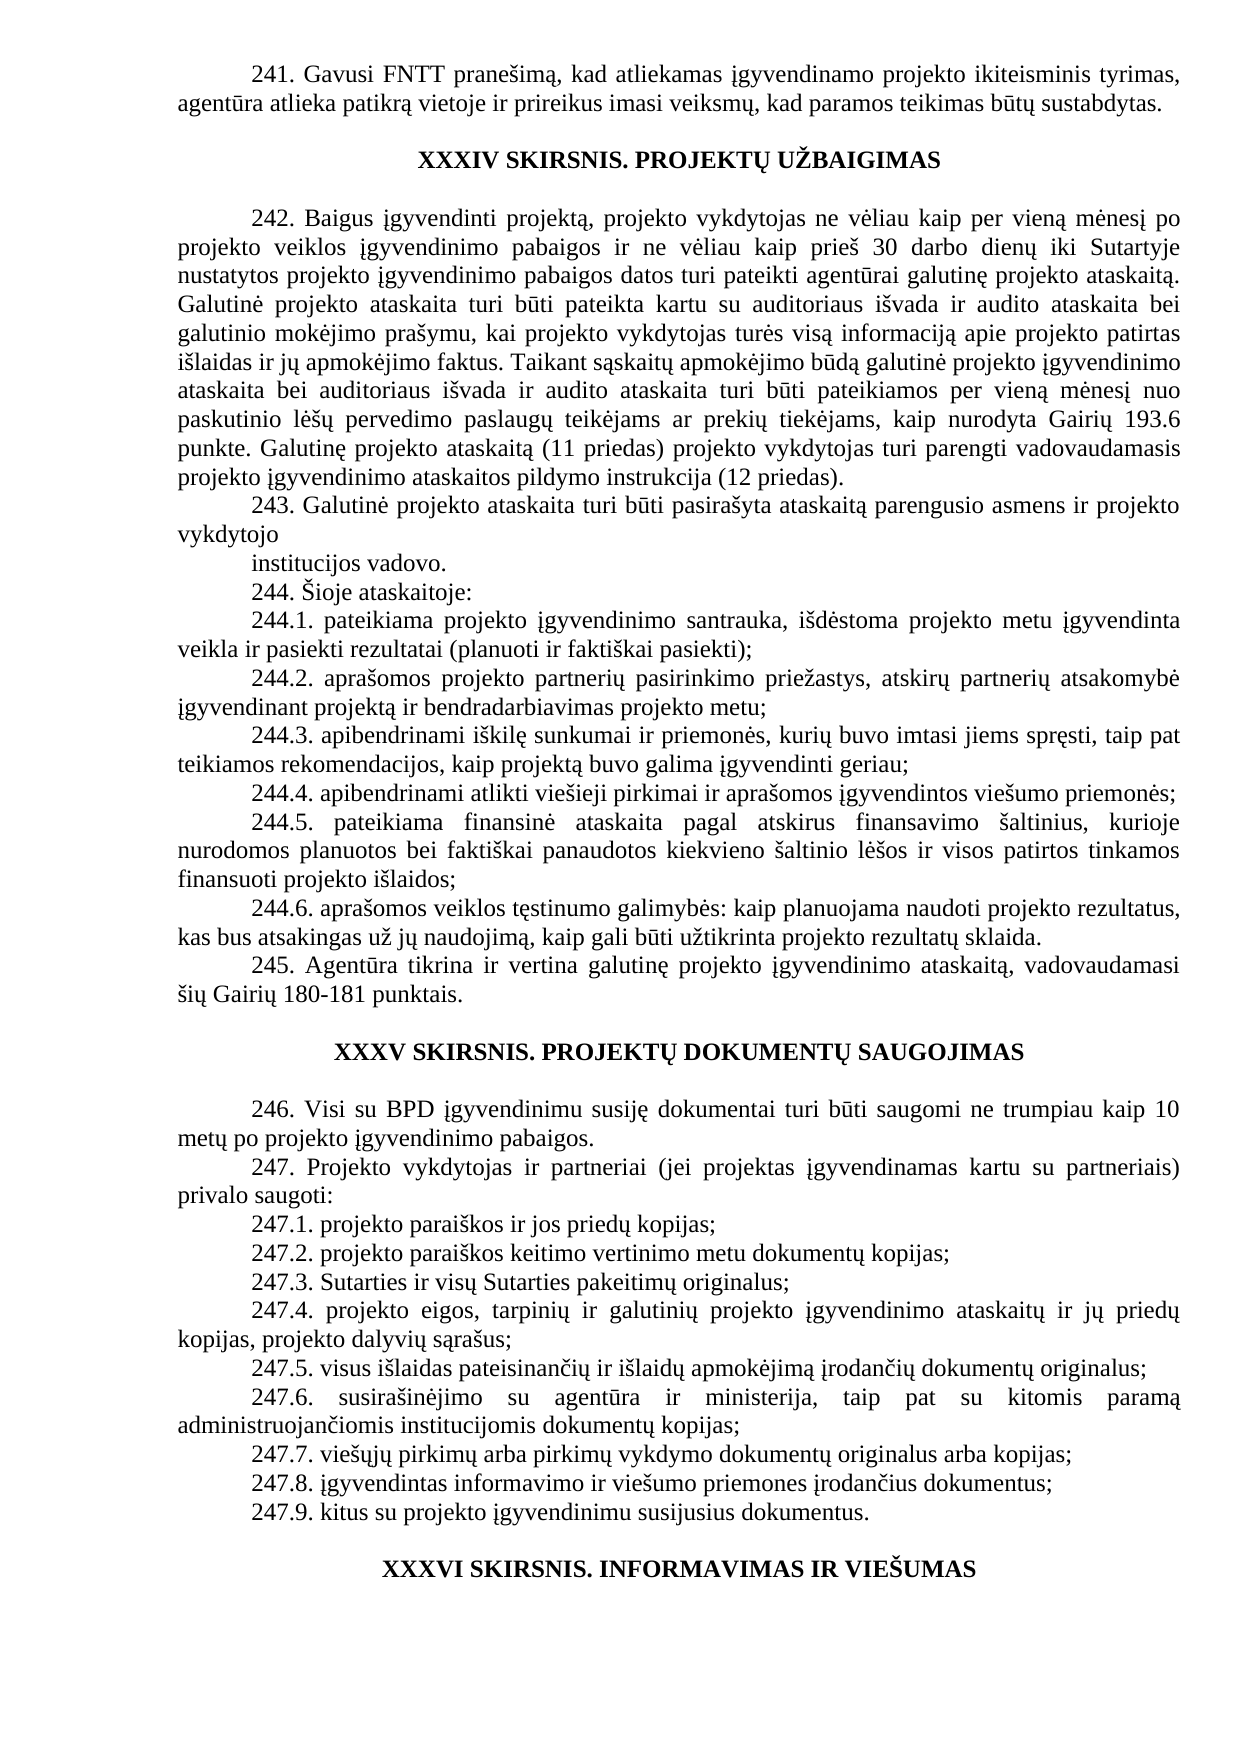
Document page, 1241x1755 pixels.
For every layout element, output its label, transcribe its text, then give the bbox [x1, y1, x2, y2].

text 244.6. aprašomos veiklos tęstinumo galimybės: kaip planuojama naudoti projekto rezultatus, kas bus atsakingas už jų naudojimą, kaip gali būti užtikrinta projekto rezultatų sklaida. [177, 893, 1181, 950]
text 244.1. pateikiama projekto įgyvendinimo santrauka, išdėstoma projekto metu įgyvendinta veikla ir pasiekti rezultatai (planuoti ir faktiškai pasiekti); [177, 605, 1181, 663]
text 247.5. visus išlaidas pateisinančių ir išlaidų apmokėjimą įrodančių dokumentų originalus; [177, 1353, 1181, 1382]
text 247.1. projekto paraiškos ir jos priedų kopijas; [177, 1209, 1181, 1238]
text 247.9. kitus su projekto įgyvendinimu susijusius dokumentus. [177, 1497, 1181, 1525]
text 247. Projekto vykdytojas ir partneriai (jei projektas įgyvendinamas kartu su partneriais) privalo saugoti: [177, 1152, 1181, 1209]
text XXXIV SKIRSNIS. PROJEKTŲ UŽBAIGIMAS [177, 145, 1181, 174]
text institucijos vadovo. [177, 548, 1181, 577]
text 244.4. apibendrinami atlikti viešieji pirkimai ir aprašomos įgyvendintos viešumo priemonės; [177, 778, 1181, 807]
text XXXV SKIRSNIS. PROJEKTŲ DOKUMENTŲ SAUGOJIMAS [177, 1037, 1181, 1065]
text 246. Visi su BPD įgyvendinimu susiję dokumentai turi būti saugomi ne trumpiau kaip 10 metų po projekto įgyvendinimo pabaigos. [177, 1094, 1181, 1152]
text 244.3. apibendrinami iškilę sunkumai ir priemonės, kurių buvo imtasi jiems spręsti, taip pat teikiamos rekomendacijos, kaip projektą buvo galima įgyvendinti geriau; [177, 720, 1181, 778]
text 245. Agentūra tikrina ir vertina galutinę projekto įgyvendinimo ataskaitą, vadovaudamasi šių Gairių 180-181 punktais. [177, 950, 1181, 1008]
text 242. Baigus įgyvendinti projektą, projekto vykdytojas ne vėliau kaip per vieną mėnesį po projekto veiklos įgyvendinimo pabaigos ir ne vėliau kaip prieš 30 darbo dienų iki Sutartyje nustatytos projekto įgyvendinimo pabaigos datos turi pateikti agentūrai galutinę projekto ataskaitą. Galutinė projekto ataskaita turi būti pateikta kartu su auditoriaus išvada ir audito ataskaita bei galutinio mokėjimo prašymu, kai projekto vykdytojas turės visą informaciją apie projekto patirtas išlaidas ir jų apmokėjimo faktus. Taikant sąskaitų apmokėjimo būdą galutinė projekto įgyvendinimo ataskaita bei auditoriaus išvada ir audito ataskaita turi būti pateikiamos per vieną mėnesį nuo paskutinio lėšų pervedimo paslaugų teikėjams ar prekių tiekėjams, kaip nurodyta Gairių 193.6 punkte. Galutinę projekto ataskaitą (11 priedas) projekto vykdytojas turi parengti vadovaudamasis projekto įgyvendinimo ataskaitos pildymo instrukcija (12 priedas). [177, 203, 1181, 490]
text 243. Galutinė projekto ataskaita turi būti pasirašyta ataskaitą parengusio asmens ir projekto vykdytojo [177, 490, 1181, 548]
text 247.7. viešųjų pirkimų arba pirkimų vykdymo dokumentų originalus arba kopijas; [177, 1439, 1181, 1468]
text 244.2. aprašomos projekto partnerių pasirinkimo priežastys, atskirų partnerių atsakomybė įgyvendinant projektą ir bendradarbiavimas projekto metu; [177, 663, 1181, 720]
text 247.4. projekto eigos, tarpinių ir galutinių projekto įgyvendinimo ataskaitų ir jų priedų kopijas, projekto dalyvių sąrašus; [177, 1295, 1181, 1353]
text 247.6. susirašinėjimo su agentūra ir ministerija, taip pat su kitomis paramą administruojančiomis institucijomis dokumentų kopijas; [177, 1382, 1181, 1439]
text 244.5. pateikiama finansinė ataskaita pagal atskirus finansavimo šaltinius, kurioje nurodomos planuotos bei faktiškai panaudotos kiekvieno šaltinio lėšos ir visos patirtos tinkamos finansuoti projekto išlaidos; [177, 807, 1181, 893]
text 241. Gavusi FNTT pranešimą, kad atliekamas įgyvendinamo projekto ikiteisminis tyrimas, agentūra atlieka patikrą vietoje ir prireikus imasi veiksmų, kad paramos teikimas būtų sustabdytas. [177, 59, 1181, 117]
text 247.3. Sutarties ir visų Sutarties pakeitimų originalus; [177, 1267, 1181, 1295]
text 247.8. įgyvendintas informavimo ir viešumo priemones įrodančius dokumentus; [177, 1468, 1181, 1497]
text 244. Šioje ataskaitoje: [177, 577, 1181, 605]
text XXXVI SKIRSNIS. INFORMAVIMAS IR VIEŠUMAS [177, 1554, 1181, 1583]
text 247.2. projekto paraiškos keitimo vertinimo metu dokumentų kopijas; [177, 1238, 1181, 1267]
